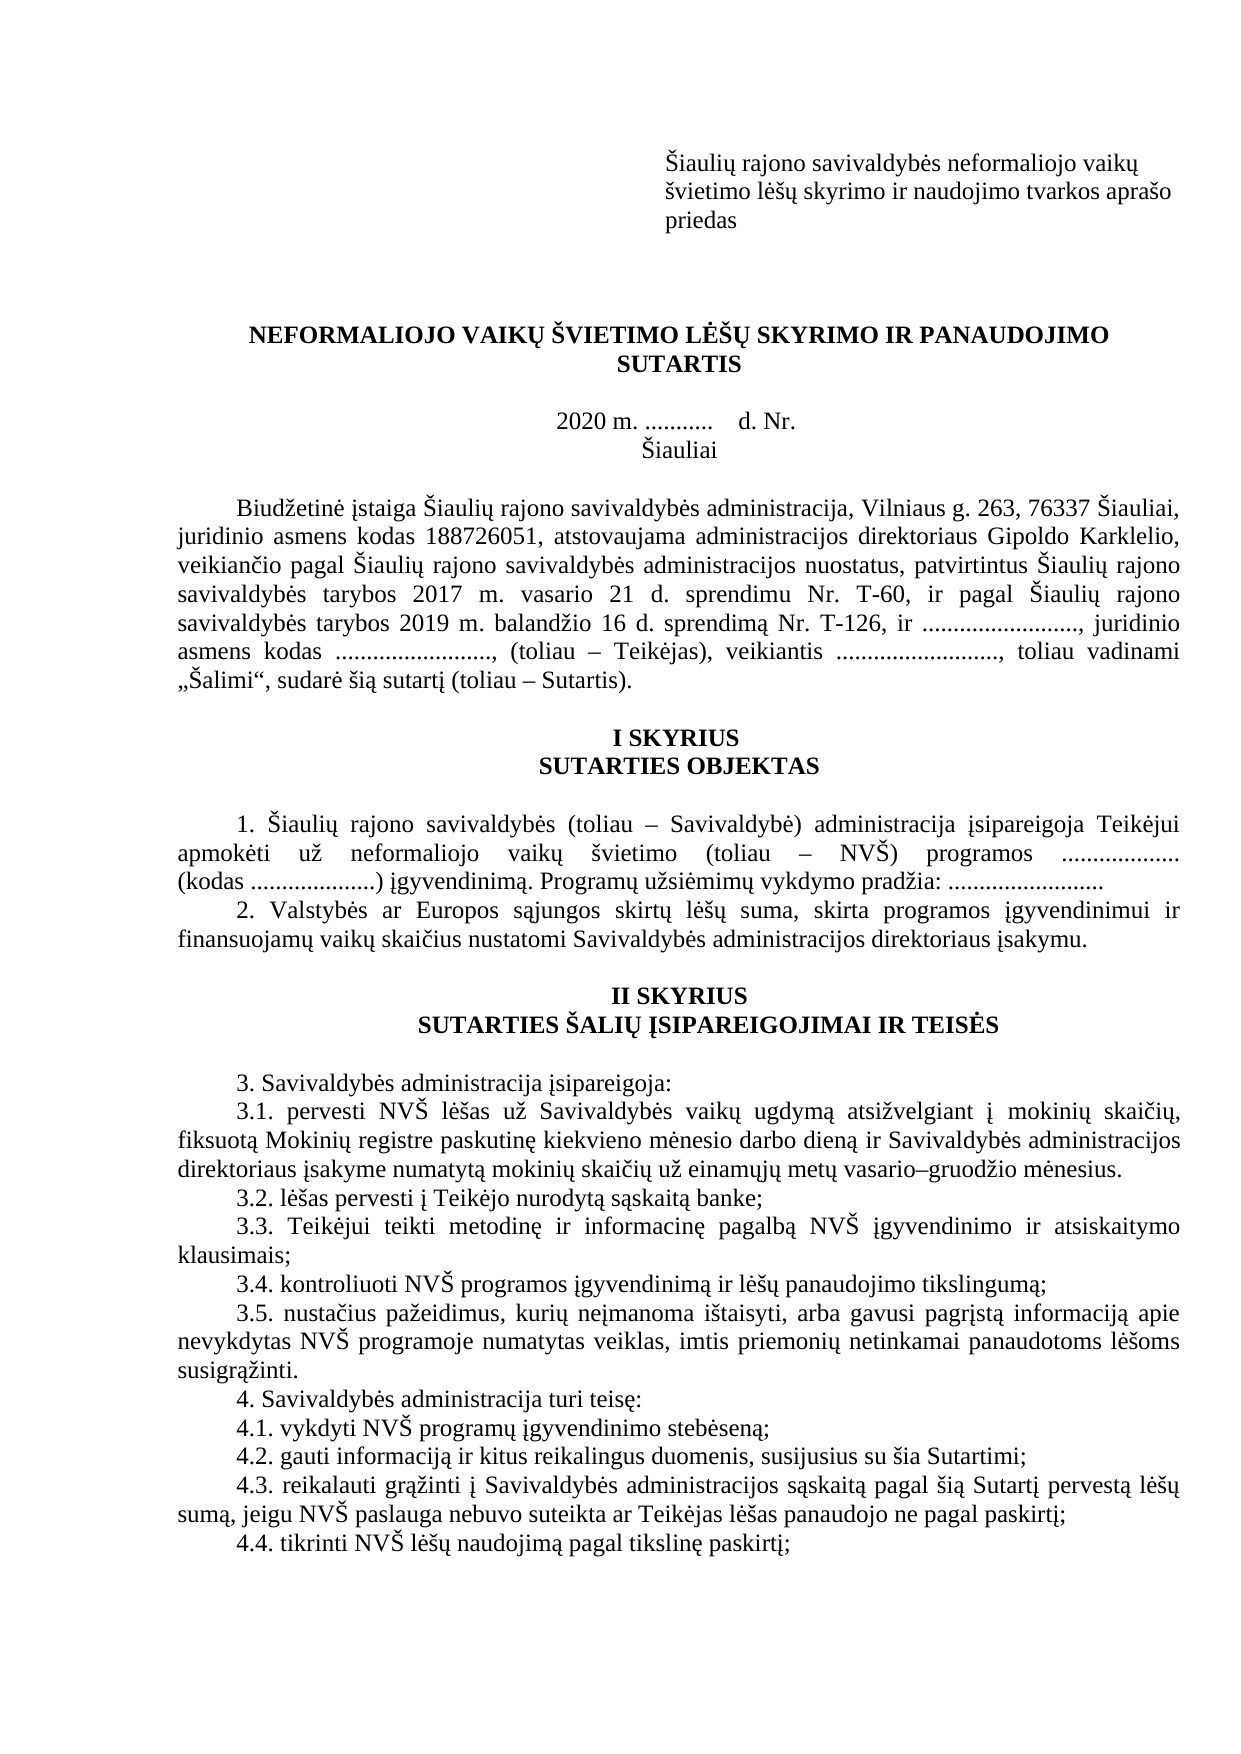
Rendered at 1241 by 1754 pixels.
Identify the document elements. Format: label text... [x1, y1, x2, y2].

text 1. Šiaulių rajono savivaldybės (toliau – Savivaldybė) administracija įsipareigoja Teikėjui apmokėti už neformaliojo vaikų švietimo (toliau – NVŠ) programos ................... (kodas ....................) įgyvendinimą. Programų užsiėmimų vykdymo pradžia: ......................... [177, 809, 1181, 895]
text 4.1. vykdyti NVŠ programų įgyvendinimo stebėseną; [177, 1413, 1181, 1441]
text 2. Valstybės ar Europos sąjungos skirtų lėšų suma, skirta programos įgyvendinimui ir finansuojamų vaikų skaičius nustatomi Savivaldybės administracijos direktoriaus įsakymu. [177, 895, 1181, 953]
text 4.3. reikalauti grąžinti į Savivaldybės administracijos sąskaitą pagal šią Sutartį pervestą lėšų sumą, jeigu NVŠ paslauga nebuvo suteikta ar Teikėjas lėšas panaudojo ne pagal paskirtį; [177, 1470, 1181, 1528]
text 2020 m. ........... d. Nr. [177, 406, 1181, 435]
text 3.3. Teikėjui teikti metodinę ir informacinę pagalbą NVŠ įgyvendinimo ir atsiskaitymo klausimais; [177, 1211, 1181, 1269]
text Biudžetinė įstaiga Šiaulių rajono savivaldybės administracija, Vilniaus g. 263, 76337 Šiauliai, juridinio asmens kodas 188726051, atstovaujama administracijos direktoriaus Gipoldo Karklelio, veikiančio pagal Šiaulių rajono savivaldybės administracijos nuostatus, patvirtintus Šiaulių rajono savivaldybės tarybos 2017 m. vasario 21 d. sprendimu Nr. T-60, ir pagal Šiaulių rajono savivaldybės tarybos 2019 m. balandžio 16 d. sprendimą Nr. T-126, ir ........................., juridinio asmens kodas ........................., (toliau – Teikėjas), veikiantis .........................., toliau vadinami „Šalimi“, sudarė šią sutartį (toliau – Sutartis). [177, 493, 1181, 694]
text SUTARTIS [177, 349, 1181, 378]
text 3.1. pervesti NVŠ lėšas už Savivaldybės vaikų ugdymą atsižvelgiant į mokinių skaičių, fiksuotą Mokinių registre paskutinę kiekvieno mėnesio darbo dieną ir Savivaldybės administracijos direktoriaus įsakyme numatytą mokinių skaičių už einamųjų metų vasario–gruodžio mėnesius. [177, 1096, 1181, 1183]
text švietimo lėšų skyrimo ir naudojimo tvarkos aprašo [665, 176, 1181, 205]
text 4.2. gauti informaciją ir kitus reikalingus duomenis, susijusius su šia Sutartimi; [177, 1441, 1181, 1470]
text 3. Savivaldybės administracija įsipareigoja: [177, 1068, 1181, 1096]
text 4.4. tikrinti NVŠ lėšų naudojimą pagal tikslinę paskirtį; [177, 1528, 1181, 1556]
text SUTARTIES OBJEKTAS [177, 751, 1181, 780]
text 3.2. lėšas pervesti į Teikėjo nurodytą sąskaitą banke; [177, 1183, 1181, 1211]
text II SKYRIUS [177, 981, 1181, 1010]
text I SKYRIUS [177, 723, 1181, 751]
text 4. Savivaldybės administracija turi teisę: [177, 1384, 1181, 1413]
text 3.5. nustačius pažeidimus, kurių neįmanoma ištaisyti, arba gavusi pagrįstą informaciją apie nevykdytas NVŠ programoje numatytas veiklas, imtis priemonių netinkamai panaudotoms lėšoms susigrąžinti. [177, 1298, 1181, 1384]
text NEFORMALIOJO VAIKŲ ŠVIETIMO LĖŠŲ SKYRIMO IR PANAUDOJIMO [177, 320, 1181, 349]
text Šiaulių rajono savivaldybės neformaliojo vaikų [665, 148, 1181, 176]
text 3.4. kontroliuoti NVŠ programos įgyvendinimą ir lėšų panaudojimo tikslingumą; [177, 1269, 1181, 1298]
text SUTARTIES ŠALIŲ ĮSIPAREIGOJIMAI IR TEISĖS [177, 1010, 1181, 1039]
text priedas [177, 205, 1181, 234]
text Šiauliai [177, 435, 1181, 464]
